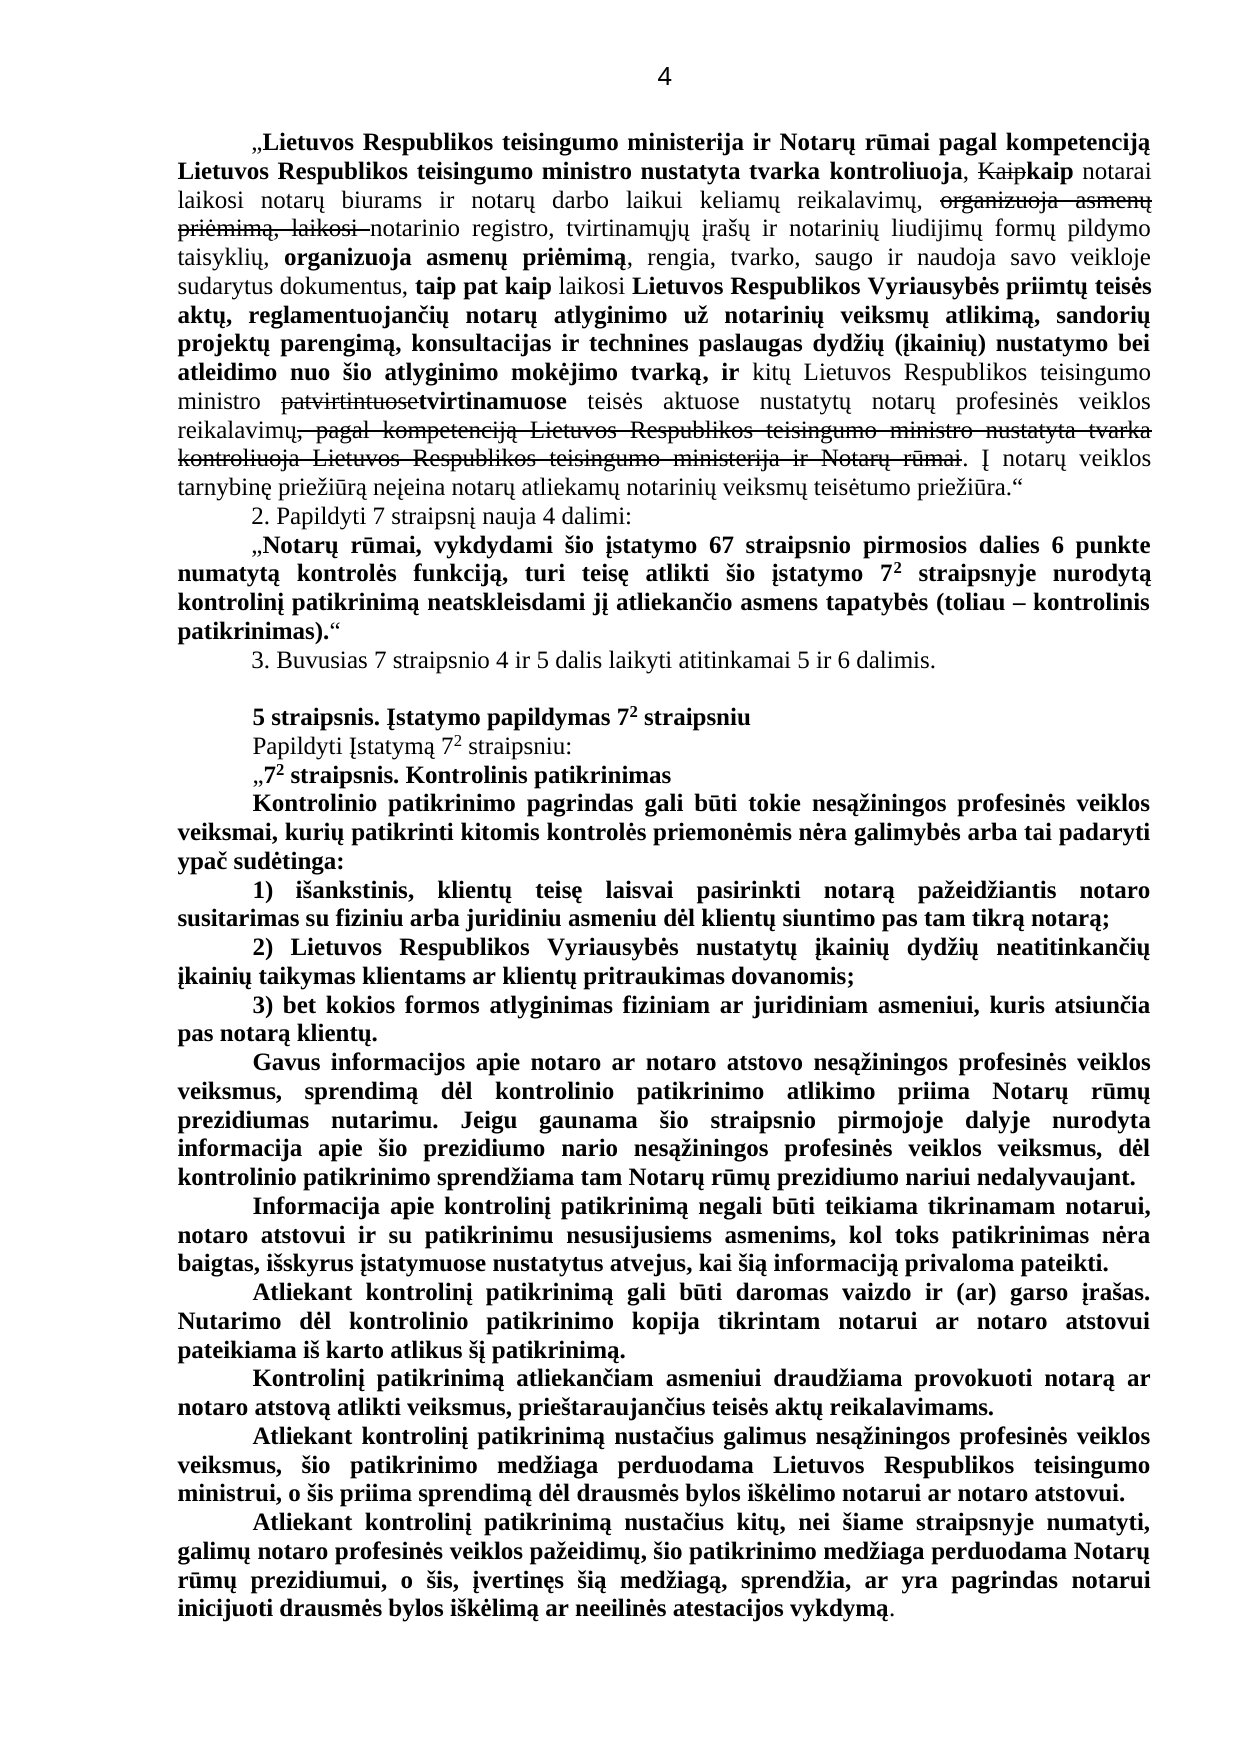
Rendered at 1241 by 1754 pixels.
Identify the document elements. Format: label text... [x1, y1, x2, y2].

text „Notarų rūmai, vykdydami šio įstatymo 67 straipsnio pirmosios dalies 6 punkte numatytą kontrolės funkciją, turi teisę atlikti šio įstatymo 72 straipsnyje nurodytą kontrolinį patikrinimą neatskleisdami jį atliekančio asmens tapatybės (toliau – kontrolinis patikrinimas).“ [177, 530, 1152, 645]
text Gavus informacijos apie notaro ar notaro atstovo nesąžiningos profesinės veiklos veiksmus, sprendimą dėl kontrolinio patikrinimo atlikimo priima Notarų rūmų prezidiumas nutarimu. Jeigu gaunama šio straipsnio pirmojoje dalyje nurodyta informacija apie šio prezidiumo nario nesąžiningos profesinės veiklos veiksmus, dėl kontrolinio patikrinimo sprendžiama tam Notarų rūmų prezidiumo nariui nedalyvaujant. [177, 1047, 1152, 1191]
text 2. Papildyti 7 straipsnį nauja 4 dalimi: [177, 501, 1152, 530]
text „Lietuvos Respublikos teisingumo ministerija ir Notarų rūmai pagal kompetenciją Lietuvos Respublikos teisingumo ministro nustatyta tvarka kontroliuoja, Kaipkaip notarai laikosi notarų biurams ir notarų darbo laikui keliamų reikalavimų, organizuoja asmenų priėmimą, laikosi notarinio registro, tvirtinamųjų įrašų ir notarinių liudijimų formų pildymo taisyklių, organizuoja asmenų priėmimą, rengia, tvarko, saugo ir naudoja savo veikloje sudarytus dokumentus, taip pat kaip laikosi Lietuvos Respublikos Vyriausybės priimtų teisės aktų, reglamentuojančių notarų atlyginimo už notarinių veiksmų atlikimą, sandorių projektų parengimą, konsultacijas ir technines paslaugas dydžių (įkainių) nustatymo bei atleidimo nuo šio atlyginimo mokėjimo tvarką, ir kitų Lietuvos Respublikos teisingumo ministro patvirtintuosetvirtinamuose teisės aktuose nustatytų notarų profesinės veiklos reikalavimų, pagal kompetenciją Lietuvos Respublikos teisingumo ministro nustatyta tvarka kontroliuoja Lietuvos Respublikos teisingumo ministerija ir Notarų rūmai. Į notarų veiklos tarnybinę priežiūrą neįeina notarų atliekamų notarinių veiksmų teisėtumo priežiūra.“ [177, 127, 1152, 501]
text 5 straipsnis. Įstatymo papildymas 72 straipsniu [177, 702, 1152, 731]
text 1) išankstinis, klientų teisę laisvai pasirinkti notarą pažeidžiantis notaro susitarimas su fiziniu arba juridiniu asmeniu dėl klientų siuntimo pas tam tikrą notarą; [177, 875, 1152, 932]
text Kontrolinį patikrinimą atliekančiam asmeniui draudžiama provokuoti notarą ar notaro atstovą atlikti veiksmus, prieštaraujančius teisės aktų reikalavimams. [177, 1363, 1152, 1421]
text 2) Lietuvos Respublikos Vyriausybės nustatytų įkainių dydžių neatitinkančių įkainių taikymas klientams ar klientų pritraukimas dovanomis; [177, 932, 1152, 990]
text Atliekant kontrolinį patikrinimą nustačius galimus nesąžiningos profesinės veiklos veiksmus, šio patikrinimo medžiaga perduodama Lietuvos Respublikos teisingumo ministrui, o šis priima sprendimą dėl drausmės bylos iškėlimo notarui ar notaro atstovui. [177, 1421, 1152, 1507]
text Kontrolinio patikrinimo pagrindas gali būti tokie nesąžiningos profesinės veiklos veiksmai, kurių patikrinti kitomis kontrolės priemonėmis nėra galimybės arba tai padaryti ypač sudėtinga: [177, 788, 1152, 875]
text 3) bet kokios formos atlyginimas fiziniam ar juridiniam asmeniui, kuris atsiunčia pas notarą klientų. [177, 990, 1152, 1047]
text „72 straipsnis. Kontrolinis patikrinimas [177, 760, 1152, 788]
text Papildyti Įstatymą 72 straipsniu: [177, 731, 1152, 760]
text Informacija apie kontrolinį patikrinimą negali būti teikiama tikrinamam notarui, notaro atstovui ir su patikrinimu nesusijusiems asmenims, kol toks patikrinimas nėra baigtas, išskyrus įstatymuose nustatytus atvejus, kai šią informaciją privaloma pateikti. [177, 1191, 1152, 1277]
text 3. Buvusias 7 straipsnio 4 ir 5 dalis laikyti atitinkamai 5 ir 6 dalimis. [177, 645, 1152, 673]
text Atliekant kontrolinį patikrinimą gali būti daromas vaizdo ir (ar) garso įrašas. Nutarimo dėl kontrolinio patikrinimo kopija tikrintam notarui ar notaro atstovui pateikiama iš karto atlikus šį patikrinimą. [177, 1277, 1152, 1363]
text Atliekant kontrolinį patikrinimą nustačius kitų, nei šiame straipsnyje numatyti, galimų notaro profesinės veiklos pažeidimų, šio patikrinimo medžiaga perduodama Notarų rūmų prezidiumui, o šis, įvertinęs šią medžiagą, sprendžia, ar yra pagrindas notarui inicijuoti drausmės bylos iškėlimą ar neeilinės atestacijos vykdymą. [177, 1507, 1152, 1622]
